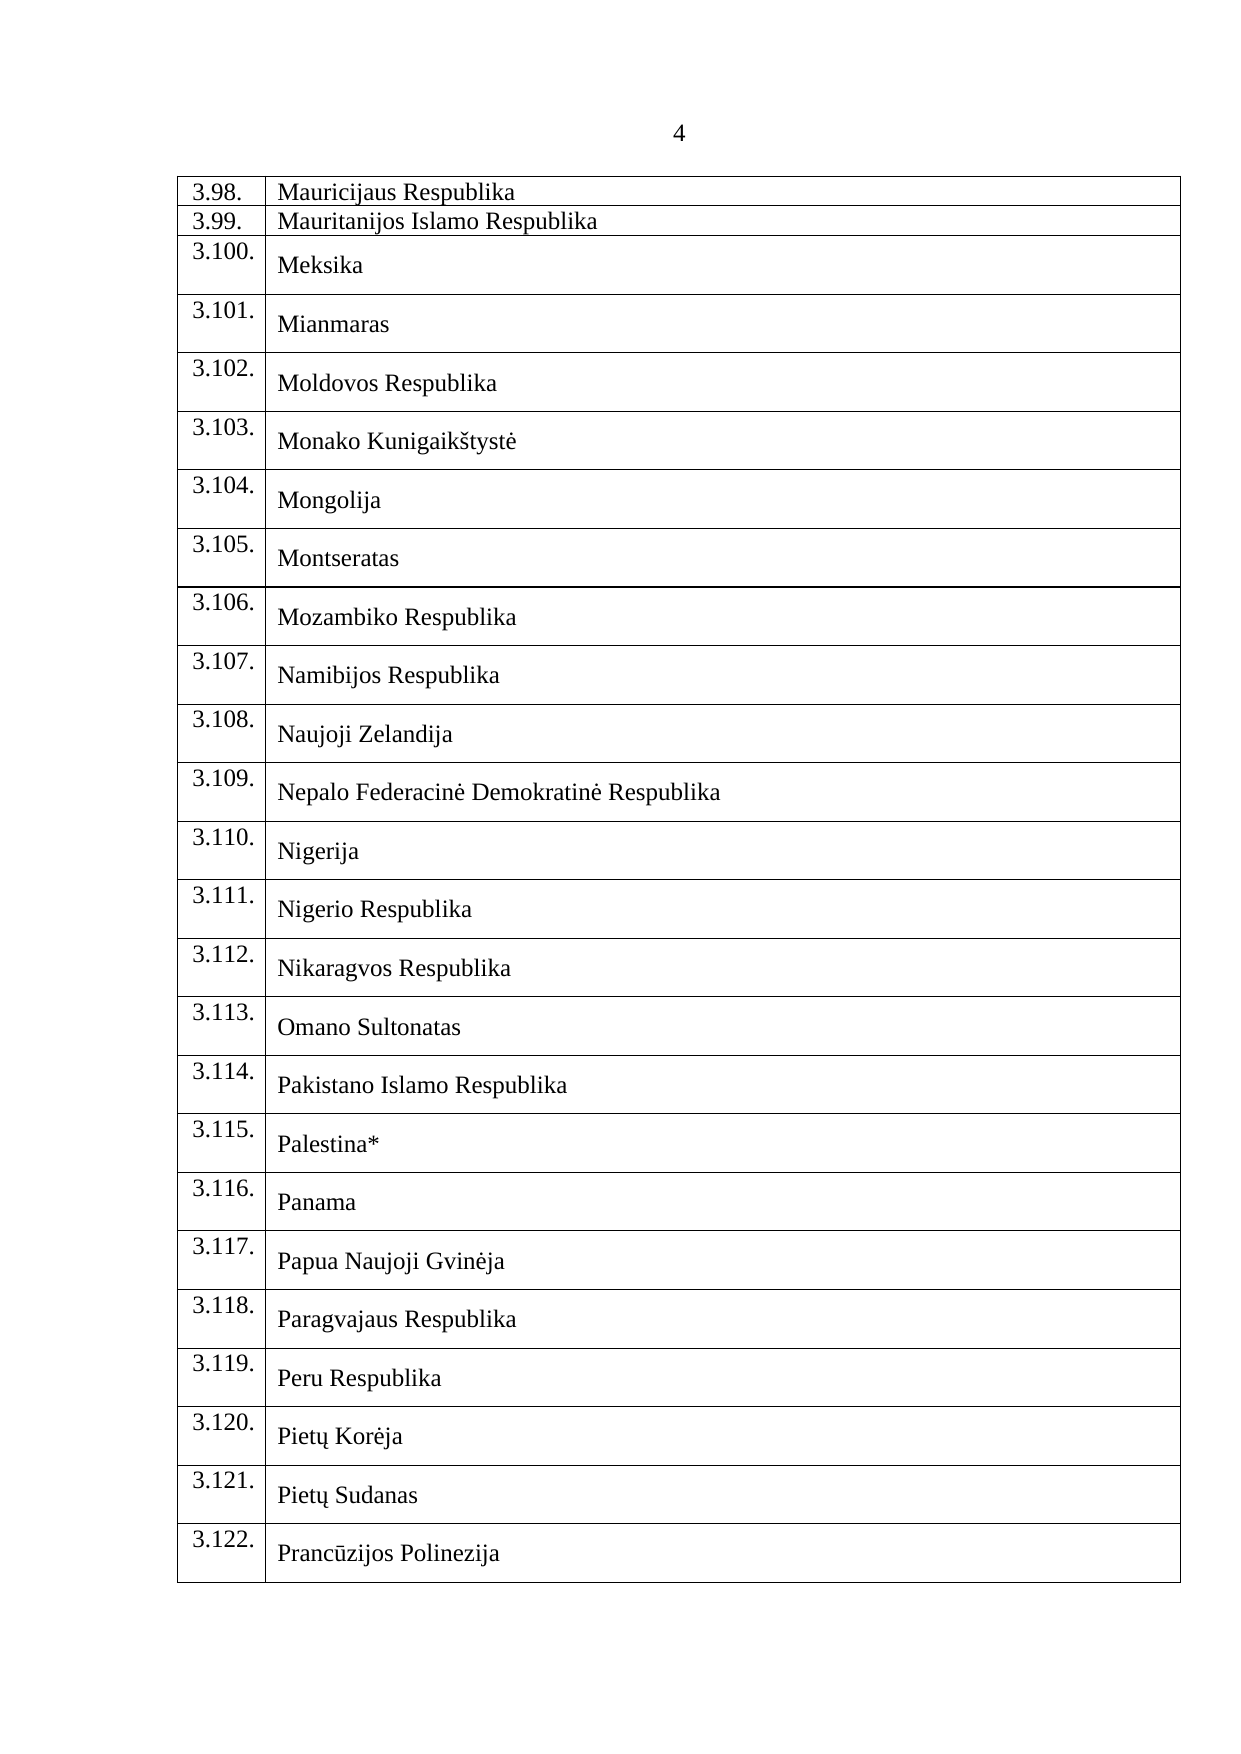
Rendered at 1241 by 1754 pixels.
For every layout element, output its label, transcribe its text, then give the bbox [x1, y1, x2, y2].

table_cell 3.122. [178, 1524, 265, 1582]
table_cell Mianmaras [266, 295, 1180, 352]
table_cell 3.112. [178, 939, 265, 996]
table_cell Mauricijaus Respublika [266, 177, 1180, 205]
table_cell 3.105. [178, 529, 265, 586]
table_cell 3.104. [178, 470, 265, 528]
table_cell 3.116. [178, 1173, 265, 1230]
table_cell Montseratas [266, 529, 1180, 586]
table_cell Pietų Sudanas [266, 1466, 1180, 1523]
table_cell 3.117. [178, 1231, 265, 1289]
table_cell Mozambiko Respublika [266, 588, 1180, 645]
table_cell 3.113. [178, 997, 265, 1055]
table_cell Papua Naujoji Gvinėja [266, 1231, 1180, 1289]
table_cell 3.98. [178, 177, 265, 205]
table_cell 3.118. [178, 1290, 265, 1347]
table_cell 3.111. [178, 880, 265, 938]
table_cell 3.109. [178, 763, 265, 821]
table_cell Prancūzijos Polinezija [266, 1524, 1180, 1582]
table_cell 3.108. [178, 705, 265, 762]
table_cell Moldovos Respublika [266, 353, 1180, 411]
table_cell Mauritanijos Islamo Respublika [266, 206, 1180, 235]
table_cell 3.107. [178, 646, 265, 703]
table_cell 3.121. [178, 1466, 265, 1523]
table_cell 3.101. [178, 295, 265, 352]
table_cell Meksika [266, 236, 1180, 294]
table_cell Pietų Korėja [266, 1407, 1180, 1464]
table_cell 3.110. [178, 822, 265, 879]
table_cell 3.103. [178, 412, 265, 469]
table_cell Paragvajaus Respublika [266, 1290, 1180, 1347]
table_cell Panama [266, 1173, 1180, 1230]
table_cell 3.114. [178, 1056, 265, 1113]
table_cell Monako Kunigaikštystė [266, 412, 1180, 469]
table_cell Naujoji Zelandija [266, 705, 1180, 762]
table_cell 3.119. [178, 1349, 265, 1406]
table_cell Mongolija [266, 470, 1180, 528]
table_cell Peru Respublika [266, 1349, 1180, 1406]
table_cell Omano Sultonatas [266, 997, 1180, 1055]
table_cell Namibijos Respublika [266, 646, 1180, 703]
table_cell 3.106. [178, 588, 265, 645]
table_cell Nikaragvos Respublika [266, 939, 1180, 996]
table_cell Nigerija [266, 822, 1180, 879]
table_cell Nigerio Respublika [266, 880, 1180, 938]
table_cell 3.115. [178, 1114, 265, 1172]
table_cell 3.99. [178, 206, 265, 235]
table_cell Pakistano Islamo Respublika [266, 1056, 1180, 1113]
table_cell Palestina* [266, 1114, 1180, 1172]
table_cell 3.100. [178, 236, 265, 294]
table_cell Nepalo Federacinė Demokratinė Respublika [266, 763, 1180, 821]
table_cell 3.102. [178, 353, 265, 411]
table_cell 3.120. [178, 1407, 265, 1464]
